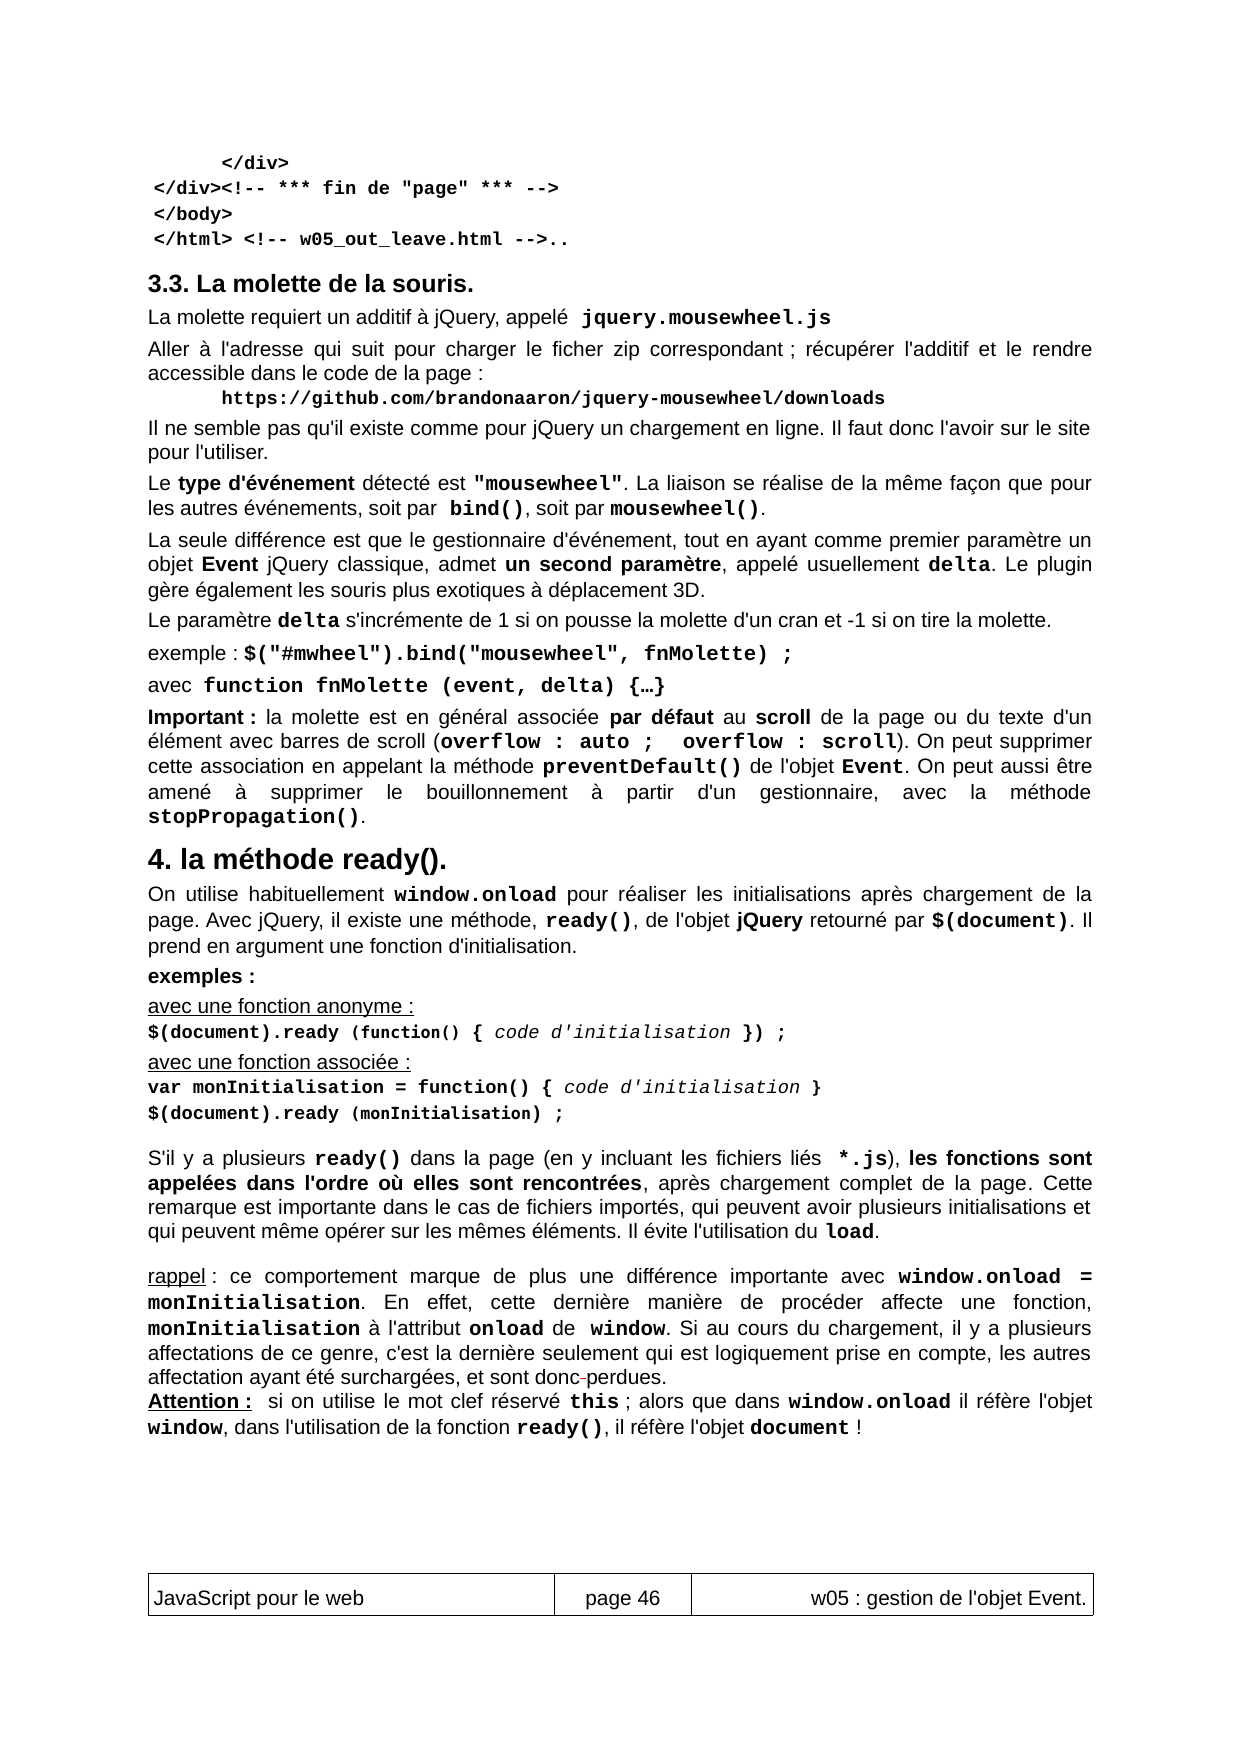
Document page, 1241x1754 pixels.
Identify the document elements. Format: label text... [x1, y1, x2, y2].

text avec une fonction associée : [148, 1050, 1093, 1074]
text S'il y a plusieurs ready() dans la page (en y incluant les fichiers liés *.js), les fonctions sont appelées dans l'ordre où elles sont rencontrées, après chargement complet de la page. Cette remarque est importante dans le cas de fichiers importés, qui peuvent avoir plusieurs initialisations et qui peuvent même opérer sur les mêmes éléments. Il évite l'utilisation du load. [148, 1145, 1093, 1245]
text La seule différence est que le gestionnaire d'événement, tout en ayant comme premier paramètre un objet Event jQuery classique, admet un second paramètre, appelé usuellement delta. Le plugin gère également les souris plus exotiques à déplacement 3D. [148, 528, 1093, 602]
subtitle var monInitialisation = function() { code d'initialisation } [148, 1078, 1093, 1099]
text </body> [148, 198, 1093, 224]
subtitle 4. la méthode ready(). [148, 842, 1093, 876]
text </div><!-- *** fin de "page" *** --> [148, 173, 1093, 198]
text On utilise habituellement window.onload pour réaliser les initialisations après chargement de la page. Avec jQuery, il existe une méthode, ready(), de l'objet jQuery retourné par $(document). Il prend en argument une fonction d'initialisation. [148, 882, 1093, 958]
text Attention : si on utilise le mot clef réservé this ; alors que dans window.onload il réfère l'objet window, dans l'utilisation de la fonction ready(), il réfère l'objet document ! [148, 1389, 1093, 1441]
text Important : la molette est en général associée par défaut au scroll de la page ou du texte d'un élément avec barres de scroll (overflow : auto ; overflow : scroll). On peut supprimer cette association en appelant la méthode preventDefault() de l'objet Event. On peut aussi être amené à supprimer le bouillonnement à partir d'un gestionnaire, avec la méthode stopPropagation(). [148, 704, 1093, 830]
subtitle 3.3. La molette de la souris. [148, 269, 1093, 298]
text Il ne semble pas qu'il existe comme pour jQuery un chargement en ligne. Il faut donc l'avoir sur le site pour l'utiliser. [148, 416, 1093, 464]
text Le paramètre delta s'incrémente de 1 si on pousse la molette d'un cran et -1 si on tire la molette. [148, 608, 1093, 634]
subtitle https://github.com/brandonaaron/jquery-mousewheel/downloads [221, 389, 1093, 410]
text La molette requiert un additif à jQuery, appelé jquery.mousewheel.js [148, 304, 1093, 330]
subtitle $(document).ready (function() { code d'initialisation }) ; [148, 1022, 1093, 1044]
text avec function fnMolette (event, delta) {…} [148, 672, 1093, 698]
text avec une fonction anonyme : [148, 994, 1093, 1018]
text Aller à l'adresse qui suit pour charger le ficher zip correspondant ; récupérer l'additif et le rendre accessible dans le code de la page : [148, 337, 1093, 384]
text </div> [148, 148, 1093, 173]
text rappel : ce comportement marque de plus une différence importante avec window.onload = monInitialisation. En effet, cette dernière manière de procéder affecte une fonction, monInitialisation à l'attribut onload de window. Si au cours du chargement, il y a plusieurs affectations de ce genre, c'est la dernière seulement qui est logiquement prise en compte, les autres affectation ayant été surchargées, et sont donc perdues. [148, 1264, 1093, 1389]
text exemples : [148, 964, 1093, 988]
text exemple : $("#mwheel").bind("mousewheel", fnMolette) ; [148, 640, 1093, 666]
subtitle $(document).ready (monInitialisation) ; [148, 1103, 1093, 1125]
text </html> <!-- w05_out_leave.html -->.. [148, 224, 1093, 257]
text Le type d'événement détecté est "mousewheel". La liaison se réalise de la même façon que pour les autres événements, soit par bind(), soit par mousewheel(). [148, 470, 1093, 522]
